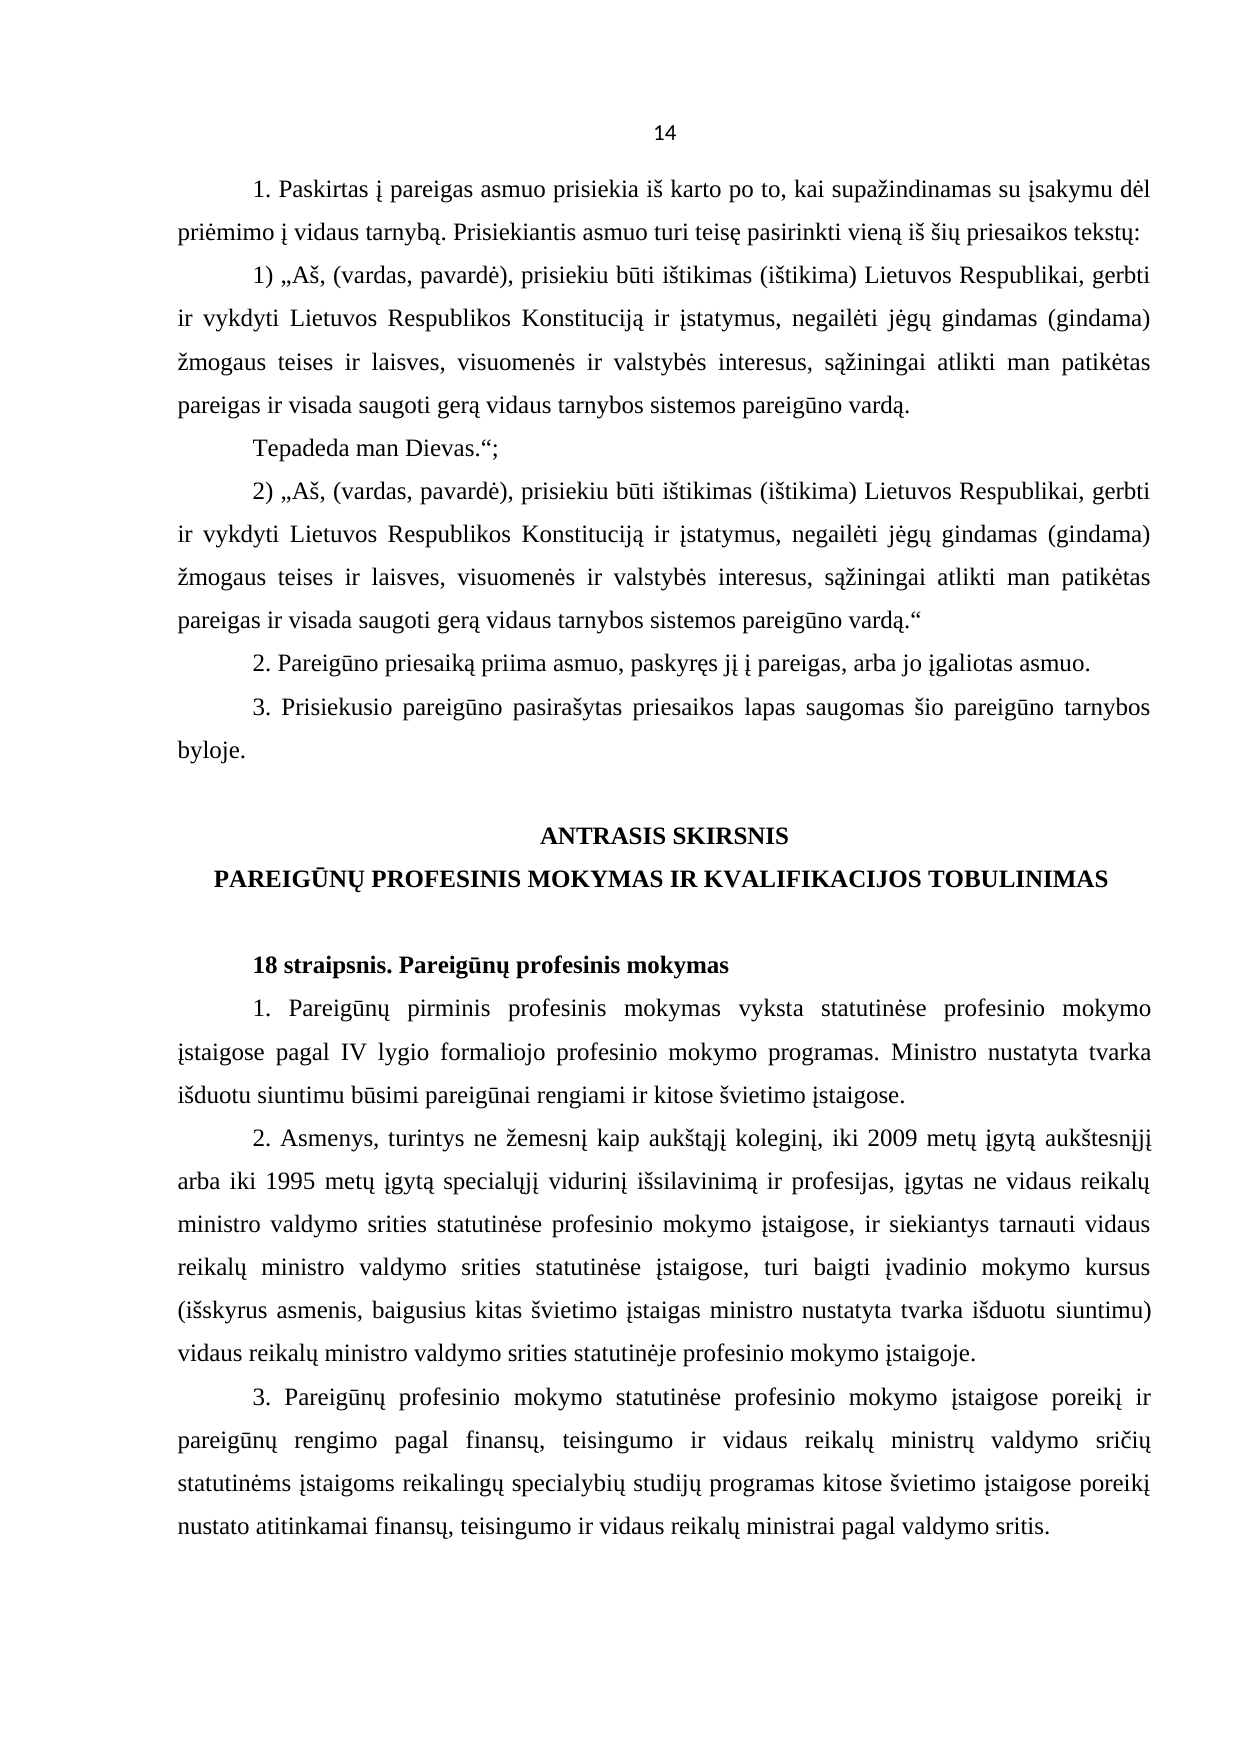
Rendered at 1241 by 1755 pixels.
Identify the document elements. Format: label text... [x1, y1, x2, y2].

text 3. Pareigūnų profesinio mokymo statutinėse profesinio mokymo įstaigose poreikį ir pareigūnų rengimo pagal finansų, teisingumo ir vidaus reikalų ministrų valdymo sričių statutinėms įstaigoms reikalingų specialybių studijų programas kitose švietimo įstaigose poreikį nustato atitinkamai finansų, teisingumo ir vidaus reikalų ministrai pagal valdymo sritis. [177, 1382, 1152, 1540]
text PAREIGŪNŲ PROFESINIS MOKYMAS IR KVALIFIKACIJOS TOBULINIMAS [177, 864, 1152, 893]
text 3. Prisiekusio pareigūno pasirašytas priesaikos lapas saugomas šio pareigūno tarnybos byloje. [177, 692, 1152, 763]
text 2. Asmenys, turintys ne žemesnį kaip aukštąjį koleginį, iki 2009 metų įgytą aukštesnįjį arba iki 1995 metų įgytą specialųjį vidurinį išsilavinimą ir profesijas, įgytas ne vidaus reikalų ministro valdymo srities statutinėse profesinio mokymo įstaigose, ir siekiantys tarnauti vidaus reikalų ministro valdymo srities statutinėse įstaigose, turi baigti įvadinio mokymo kursus (išskyrus asmenis, baigusius kitas švietimo įstaigas ministro nustatyta tvarka išduotu siuntimu) vidaus reikalų ministro valdymo srities statutinėje profesinio mokymo įstaigoje. [177, 1123, 1152, 1367]
text 1. Pareigūnų pirminis profesinis mokymas vyksta statutinėse profesinio mokymo įstaigose pagal IV lygio formaliojo profesinio mokymo programas. Ministro nustatyta tvarka išduotu siuntimu būsimi pareigūnai rengiami ir kitose švietimo įstaigose. [177, 993, 1152, 1108]
text 2. Pareigūno priesaiką priima asmuo, paskyręs jį į pareigas, arba jo įgaliotas asmuo. [177, 648, 1152, 677]
text ANTRASIS SKIRSNIS [177, 821, 1152, 850]
text 1) „Aš, (vardas, pavardė), prisiekiu būti ištikimas (ištikima) Lietuvos Respublikai, gerbti ir vykdyti Lietuvos Respublikos Konstituciją ir įstatymus, negailėti jėgų gindamas (gindama) žmogaus teises ir laisves, visuomenės ir valstybės interesus, sąžiningai atlikti man patikėtas pareigas ir visada saugoti gerą vidaus tarnybos sistemos pareigūno vardą. [177, 260, 1152, 418]
text 1. Paskirtas į pareigas asmuo prisiekia iš karto po to, kai supažindinamas su įsakymu dėl priėmimo į vidaus tarnybą. Prisiekiantis asmuo turi teisę pasirinkti vieną iš šių priesaikos tekstų: [177, 174, 1152, 246]
text 18 straipsnis. Pareigūnų profesinis mokymas [177, 950, 1152, 979]
text Tepadeda man Dievas.“; [177, 433, 1152, 462]
text 2) „Aš, (vardas, pavardė), prisiekiu būti ištikimas (ištikima) Lietuvos Respublikai, gerbti ir vykdyti Lietuvos Respublikos Konstituciją ir įstatymus, negailėti jėgų gindamas (gindama) žmogaus teises ir laisves, visuomenės ir valstybės interesus, sąžiningai atlikti man patikėtas pareigas ir visada saugoti gerą vidaus tarnybos sistemos pareigūno vardą.“ [177, 476, 1152, 634]
